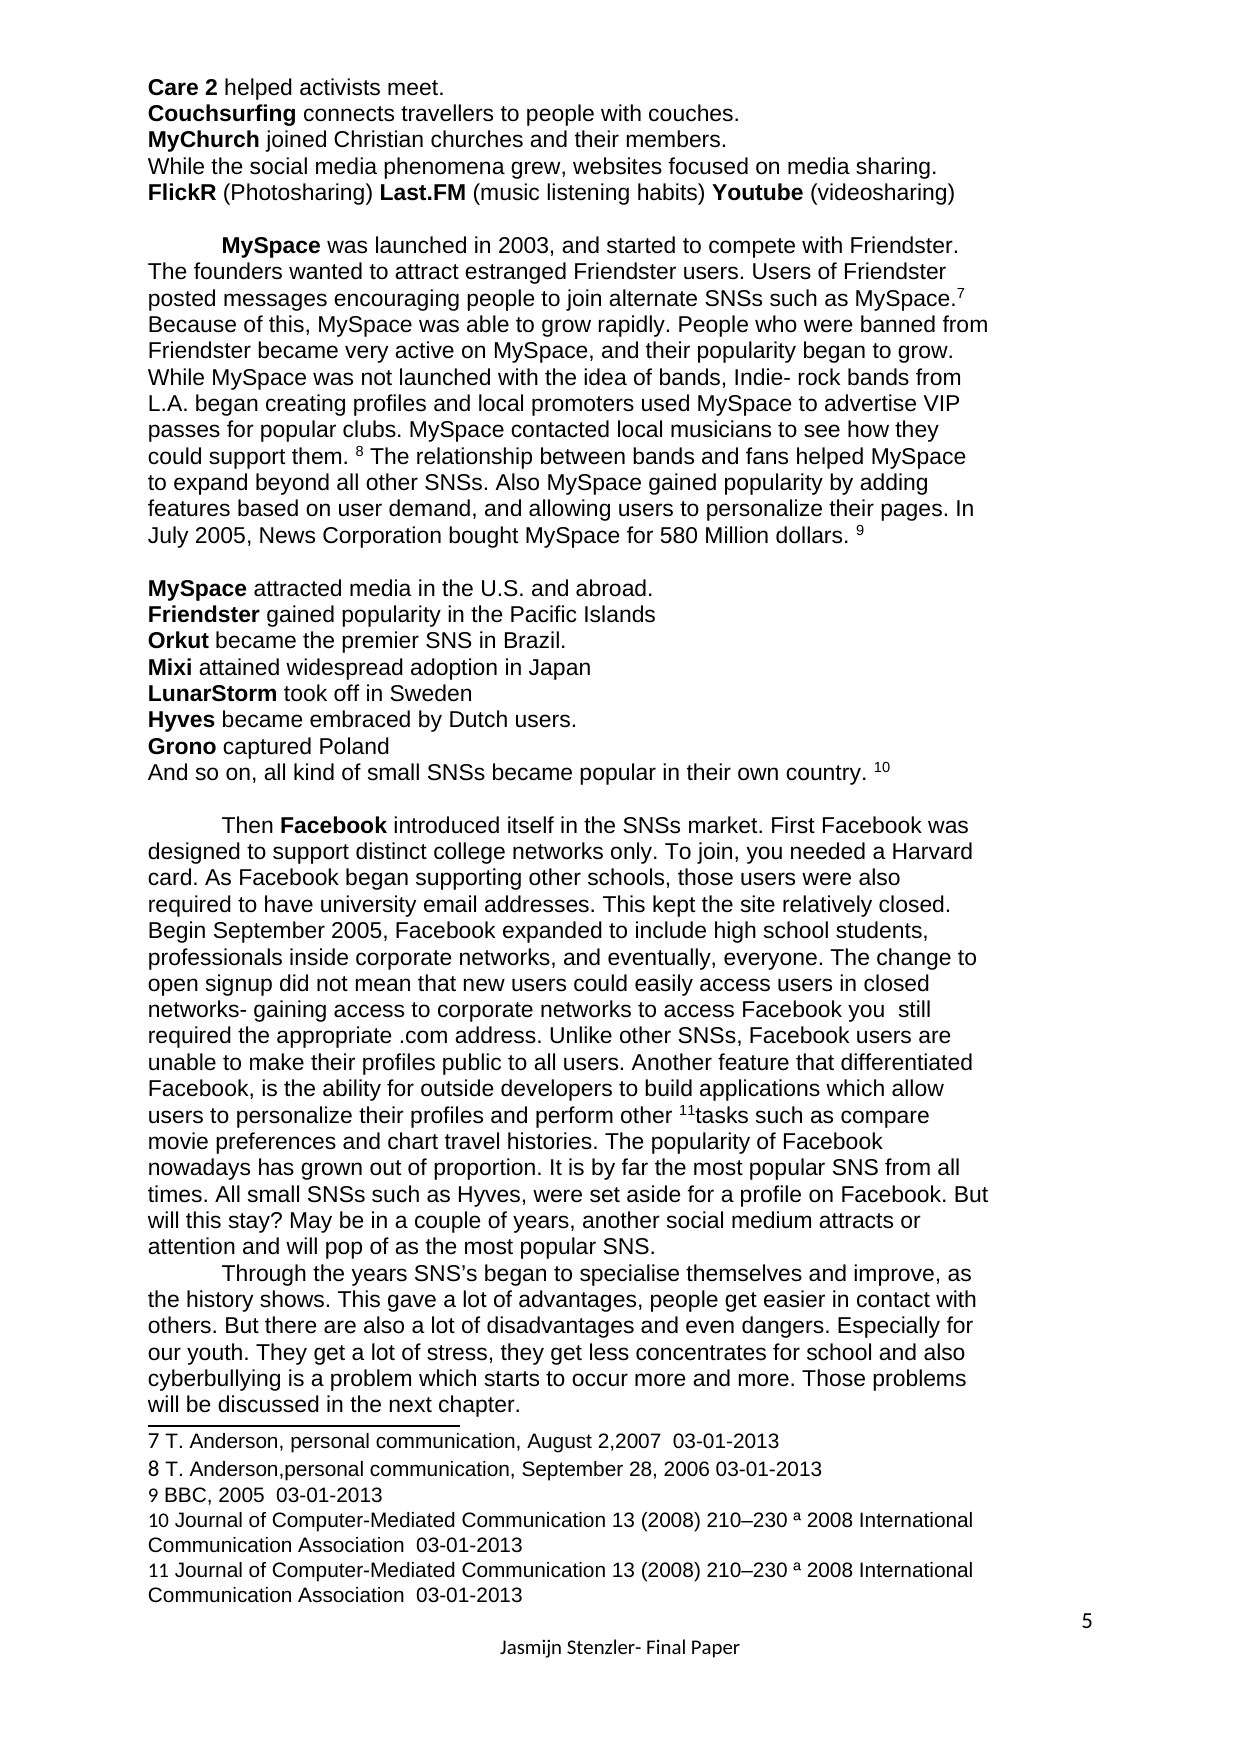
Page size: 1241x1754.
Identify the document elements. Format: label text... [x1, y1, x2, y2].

text Through the years SNS’s began to specialise themselves and improve, as the history shows. This gave a lot of advantages, people get easier in contact with others. But there are also a lot of disadvantages and even dangers. Especially for our youth. They get a lot of stress, they get less concentrates for school and also cyberbullying is a problem which starts to occur more and more. Those problems will be discussed in the next chapter. [148, 1260, 989, 1418]
text Grono captured Poland [148, 733, 989, 759]
text BBC, 2005 03-01-2013 [148, 1482, 1093, 1508]
text MySpace attracted media in the U.S. and abroad. [148, 574, 989, 601]
text Care 2 helped activists meet. [148, 74, 989, 100]
text T. Anderson, personal communication, August 2,2007 03-01-2013 [148, 1426, 1093, 1454]
text Orkut became the premier SNS in Brazil. [148, 627, 989, 653]
text Journal of Computer-Mediated Communication 13 (2008) 210–230 ª 2008 International Communication Association 03-01-2013 [148, 1508, 1093, 1557]
text Mixi attained widespread adoption in Japan [148, 653, 989, 680]
text While the social media phenomena grew, websites focused on media sharing. [148, 153, 989, 179]
text MySpace was launched in 2003, and started to compete with Friendster. The founders wanted to attract estranged Friendster users. Users of Friendster posted messages encouraging people to join alternate SNSs such as MySpace. Because of this, MySpace was able to grow rapidly. People who were banned from Friendster became very active on MySpace, and their popularity began to grow. While MySpace was not launched with the idea of bands, Indie- rock bands from L.A. began creating profiles and local promoters used MySpace to advertise VIP passes for popular clubs. MySpace contacted local musicians to see how they could support them. The relationship between bands and fans helped MySpace to expand beyond all other SNSs. Also MySpace gained popularity by adding features based on user demand, and allowing users to personalize their pages. In July 2005, News Corporation bought MySpace for 580 Million dollars. [148, 232, 989, 548]
text Journal of Computer-Mediated Communication 13 (2008) 210–230 ª 2008 International Communication Association 03-01-2013 [148, 1557, 1093, 1606]
text Friendster gained popularity in the Pacific Islands [148, 601, 989, 627]
text FlickR (Photosharing) Last.FM (music listening habits) Youtube (videosharing) [148, 179, 989, 206]
text Couchsurfing connects travellers to people with couches. [148, 100, 989, 126]
text And so on, all kind of small SNSs became popular in their own country. [148, 759, 989, 785]
text Then Facebook introduced itself in the SNSs market. First Facebook was designed to support distinct college networks only. To join, you needed a Harvard card. As Facebook began supporting other schools, those users were also required to have university email addresses. This kept the site relatively closed. Begin September 2005, Facebook expanded to include high school students, professionals inside corporate networks, and eventually, everyone. The change to open signup did not mean that new users could easily access users in closed networks- gaining access to corporate networks to access Facebook you still required the appropriate .com address. Unlike other SNSs, Facebook users are unable to make their profiles public to all users. Another feature that differentiated Facebook, is the ability for outside developers to build applications which allow users to personalize their profiles and perform other tasks such as compare movie preferences and chart travel histories. The popularity of Facebook nowadays has grown out of proportion. It is by far the most popular SNS from all times. All small SNSs such as Hyves, were set aside for a profile on Facebook. But will this stay? May be in a couple of years, another social medium attracts or attention and will pop of as the most popular SNS. [148, 812, 989, 1260]
text T. Anderson,personal communication, September 28, 2006 03-01-2013 [148, 1454, 1093, 1482]
text LunarStorm took off in Sweden [148, 680, 989, 706]
text MyChurch joined Christian churches and their members. [148, 126, 989, 153]
text Hyves became embraced by Dutch users. [148, 706, 989, 733]
